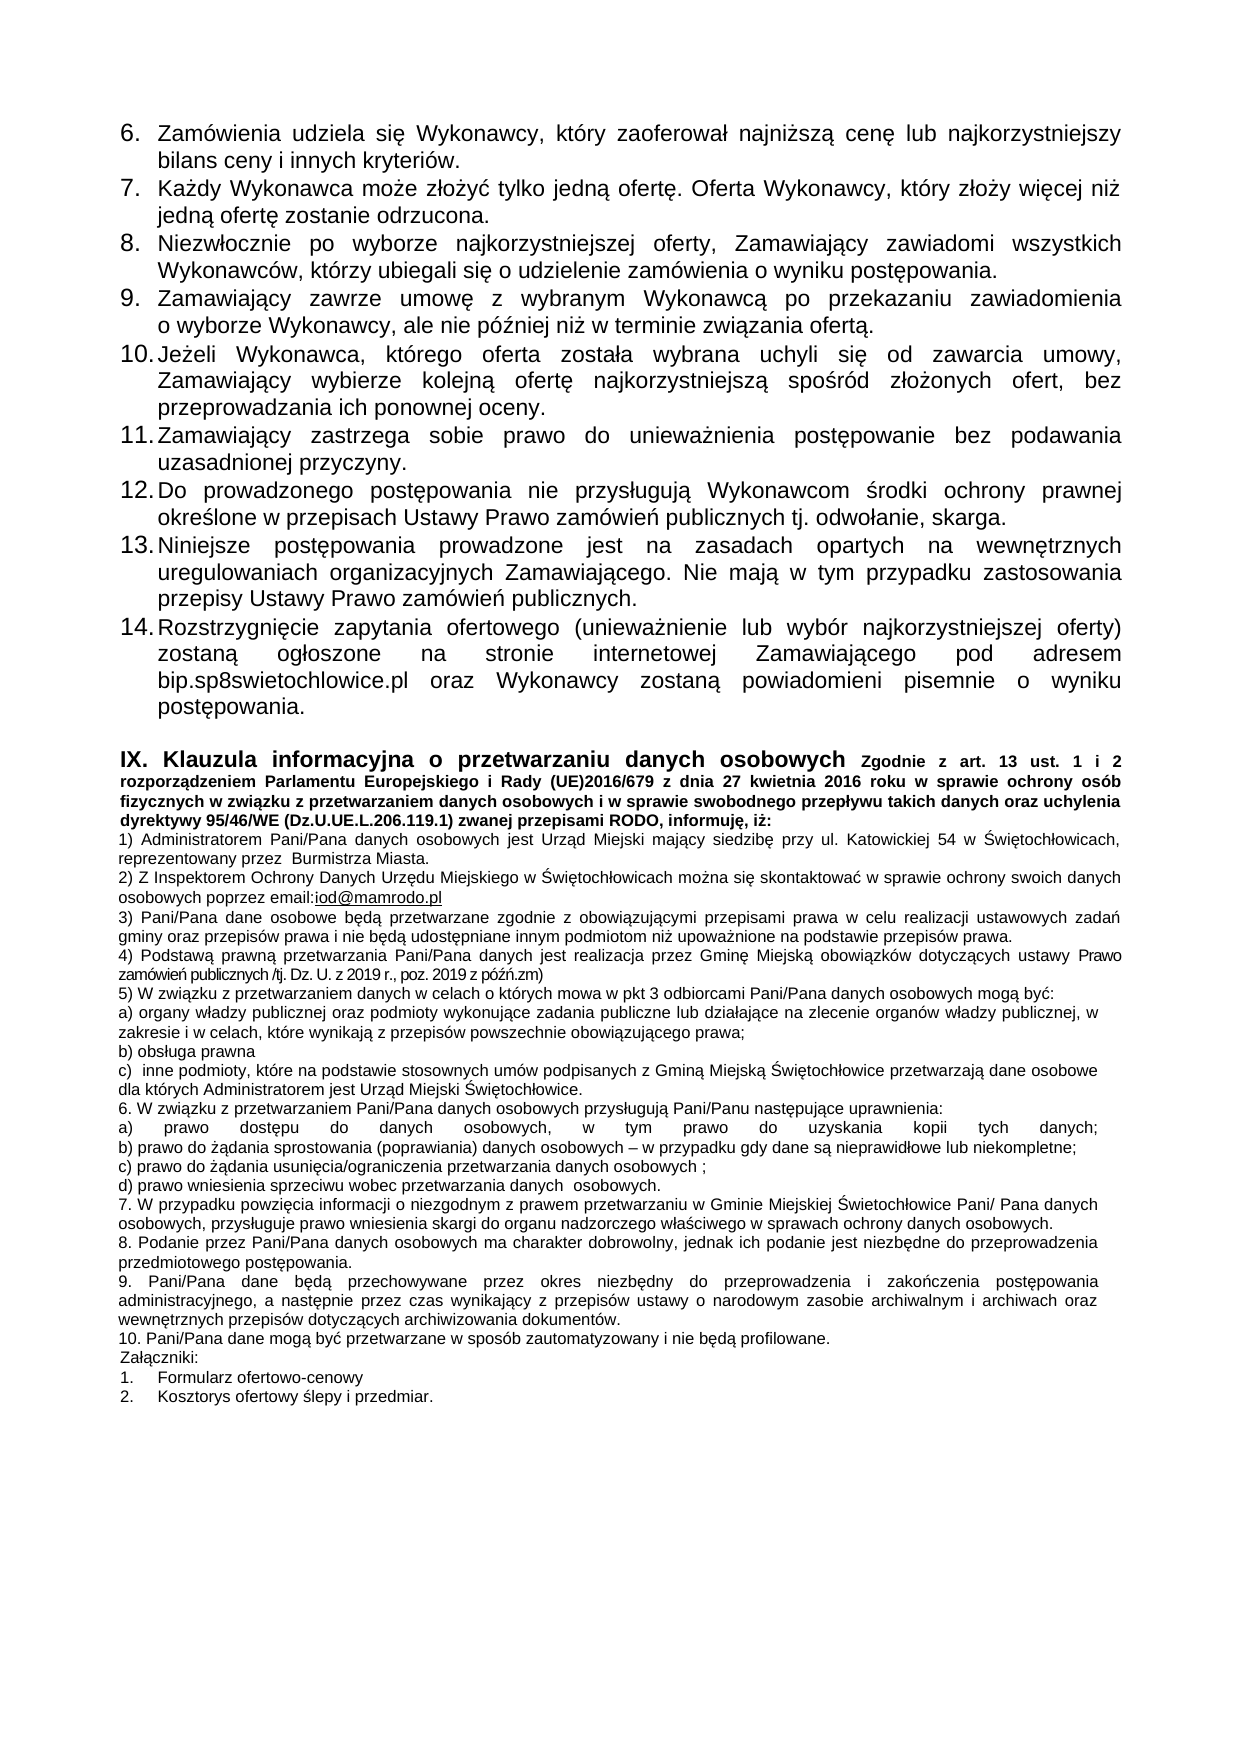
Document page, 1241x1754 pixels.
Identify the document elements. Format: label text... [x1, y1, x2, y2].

list Niezwłocznie po wyborze najkorzystniejszej oferty, Zamawiający zawiadomi wszystkich Wykonawców, którzy ubiegali się o udzielenie zamówienia o wyniku postępowania. [120, 228, 1122, 283]
text 1) Administratorem Pani/Pana danych osobowych jest Urząd Miejski mający siedzibę przy ul. Katowickiej 54 w Świętochłowicach, reprezentowany przez Burmistrza Miasta. [118, 830, 1122, 868]
text a) prawo dostępu do danych osobowych, w tym prawo do uzyskania kopii tych danych; b) prawo do żądania sprostowania (poprawiania) danych osobowych – w przypadku gdy dane są nieprawidłowe lub niekompletne; [118, 1118, 1099, 1157]
list Jeżeli Wykonawca, którego oferta została wybrana uchyli się od zawarcia umowy, Zamawiający wybierze kolejną ofertę najkorzystniejszą spośród złożonych ofert, bez przeprowadzania ich ponownej oceny. [120, 338, 1122, 420]
text 5) W związku z przetwarzaniem danych w celach o których mowa w pkt 3 odbiorcami Pani/Pana danych osobowych mogą być: [118, 984, 1122, 1003]
text IX. Klauzula informacyjna o przetwarzaniu danych osobowych Zgodnie z art. 13 ust. 1 i 2 rozporządzeniem Parlamentu Europejskiego i Rady (UE)2016/679 z dnia 27 kwietnia 2016 roku w sprawie ochrony osób fizycznych w związku z przetwarzaniem danych osobowych i w sprawie swobodnego przepływu takich danych oraz uchylenia dyrektywy 95/46/WE (Dz.U.UE.L.206.119.1) zwanej przepisami RODO, informuję, iż: [120, 746, 1122, 830]
text 8. Podanie przez Pani/Pana danych osobowych ma charakter dobrowolny, jednak ich podanie jest niezbędne do przeprowadzenia przedmiotowego postępowania. [118, 1233, 1099, 1272]
text d) prawo wniesienia sprzeciwu wobec przetwarzania danych osobowych. [118, 1176, 1099, 1195]
list Zamawiający zastrzega sobie prawo do unieważnienia postępowanie bez podawania uzasadnionej przyczyny. [120, 420, 1122, 475]
text 4) Podstawą prawną przetwarzania Pani/Pana danych jest realizacja przez Gminę Miejską obowiązków dotyczących ustawy Prawo zamówień publicznych /tj. Dz. U. z 2019 r., poz. 2019 z późń.zm) [118, 946, 1122, 984]
text 2) Z Inspektorem Ochrony Danych Urzędu Miejskiego w Świętochłowicach można się skontaktować w sprawie ochrony swoich danych osobowych poprzez email:iod@mamrodo.pl [118, 868, 1122, 907]
list Zamówienia udziela się Wykonawcy, który zaoferował najniższą cenę lub najkorzystniejszy bilans ceny i innych kryteriów. [120, 118, 1122, 173]
list Zamawiający zawrze umowę z wybranym Wykonawcą po przekazaniu zawiadomienia o wyborze Wykonawcy, ale nie później niż w terminie związania ofertą. [120, 283, 1122, 338]
text c) prawo do żądania usunięcia/ograniczenia przetwarzania danych osobowych ; [118, 1157, 1099, 1176]
text 10. Pani/Pana dane mogą być przetwarzane w sposób zautomatyzowany i nie będą profilowane. [118, 1329, 1099, 1348]
list Niniejsze postępowania prowadzone jest na zasadach opartych na wewnętrznych uregulowaniach organizacyjnych Zamawiającego. Nie mają w tym przypadku zastosowania przepisy Ustawy Prawo zamówień publicznych. [120, 530, 1122, 612]
text c) inne podmioty, które na podstawie stosownych umów podpisanych z Gminą Miejską Świętochłowice przetwarzają dane osobowe dla których Administratorem jest Urząd Miejski Świętochłowice. [118, 1061, 1099, 1099]
list Każdy Wykonawca może złożyć tylko jedną ofertę. Oferta Wykonawcy, który złoży więcej niż jedną ofertę zostanie odrzucona. [120, 173, 1122, 228]
text 9. Pani/Pana dane będą przechowywane przez okres niezbędny do przeprowadzenia i zakończenia postępowania administracyjnego, a następnie przez czas wynikający z przepisów ustawy o narodowym zasobie archiwalnym i archiwach oraz wewnętrznych przepisów dotyczących archiwizowania dokumentów. [118, 1272, 1099, 1329]
text Załączniki: [120, 1348, 1122, 1367]
list Formularz ofertowo-cenowy [120, 1367, 1122, 1387]
list Rozstrzygnięcie zapytania ofertowego (unieważnienie lub wybór najkorzystniejszej oferty) zostaną ogłoszone na stronie internetowej Zamawiającego pod adresem bip.sp8swietochlowice.pl oraz Wykonawcy zostaną powiadomieni pisemnie o wyniku postępowania. [120, 612, 1122, 719]
text 7. W przypadku powzięcia informacji o niezgodnym z prawem przetwarzaniu w Gminie Miejskiej Świetochłowice Pani/ Pana danych osobowych, przysługuje prawo wniesienia skargi do organu nadzorczego właściwego w sprawach ochrony danych osobowych. [118, 1195, 1099, 1233]
text a) organy władzy publicznej oraz podmioty wykonujące zadania publiczne lub działające na zlecenie organów władzy publicznej, w zakresie i w celach, które wynikają z przepisów powszechnie obowiązującego prawa; [118, 1003, 1099, 1042]
list Do prowadzonego postępowania nie przysługują Wykonawcom środki ochrony prawnej określone w przepisach Ustawy Prawo zamówień publicznych tj. odwołanie, skarga. [120, 475, 1122, 530]
text 6. W związku z przetwarzaniem Pani/Pana danych osobowych przysługują Pani/Panu następujące uprawnienia: [118, 1099, 1099, 1118]
list Kosztorys ofertowy ślepy i przedmiar. [120, 1387, 1122, 1406]
text 3) Pani/Pana dane osobowe będą przetwarzane zgodnie z obowiązującymi przepisami prawa w celu realizacji ustawowych zadań gminy oraz przepisów prawa i nie będą udostępniane innym podmiotom niż upoważnione na podstawie przepisów prawa. [118, 907, 1122, 946]
text b) obsługa prawna [118, 1042, 1099, 1061]
